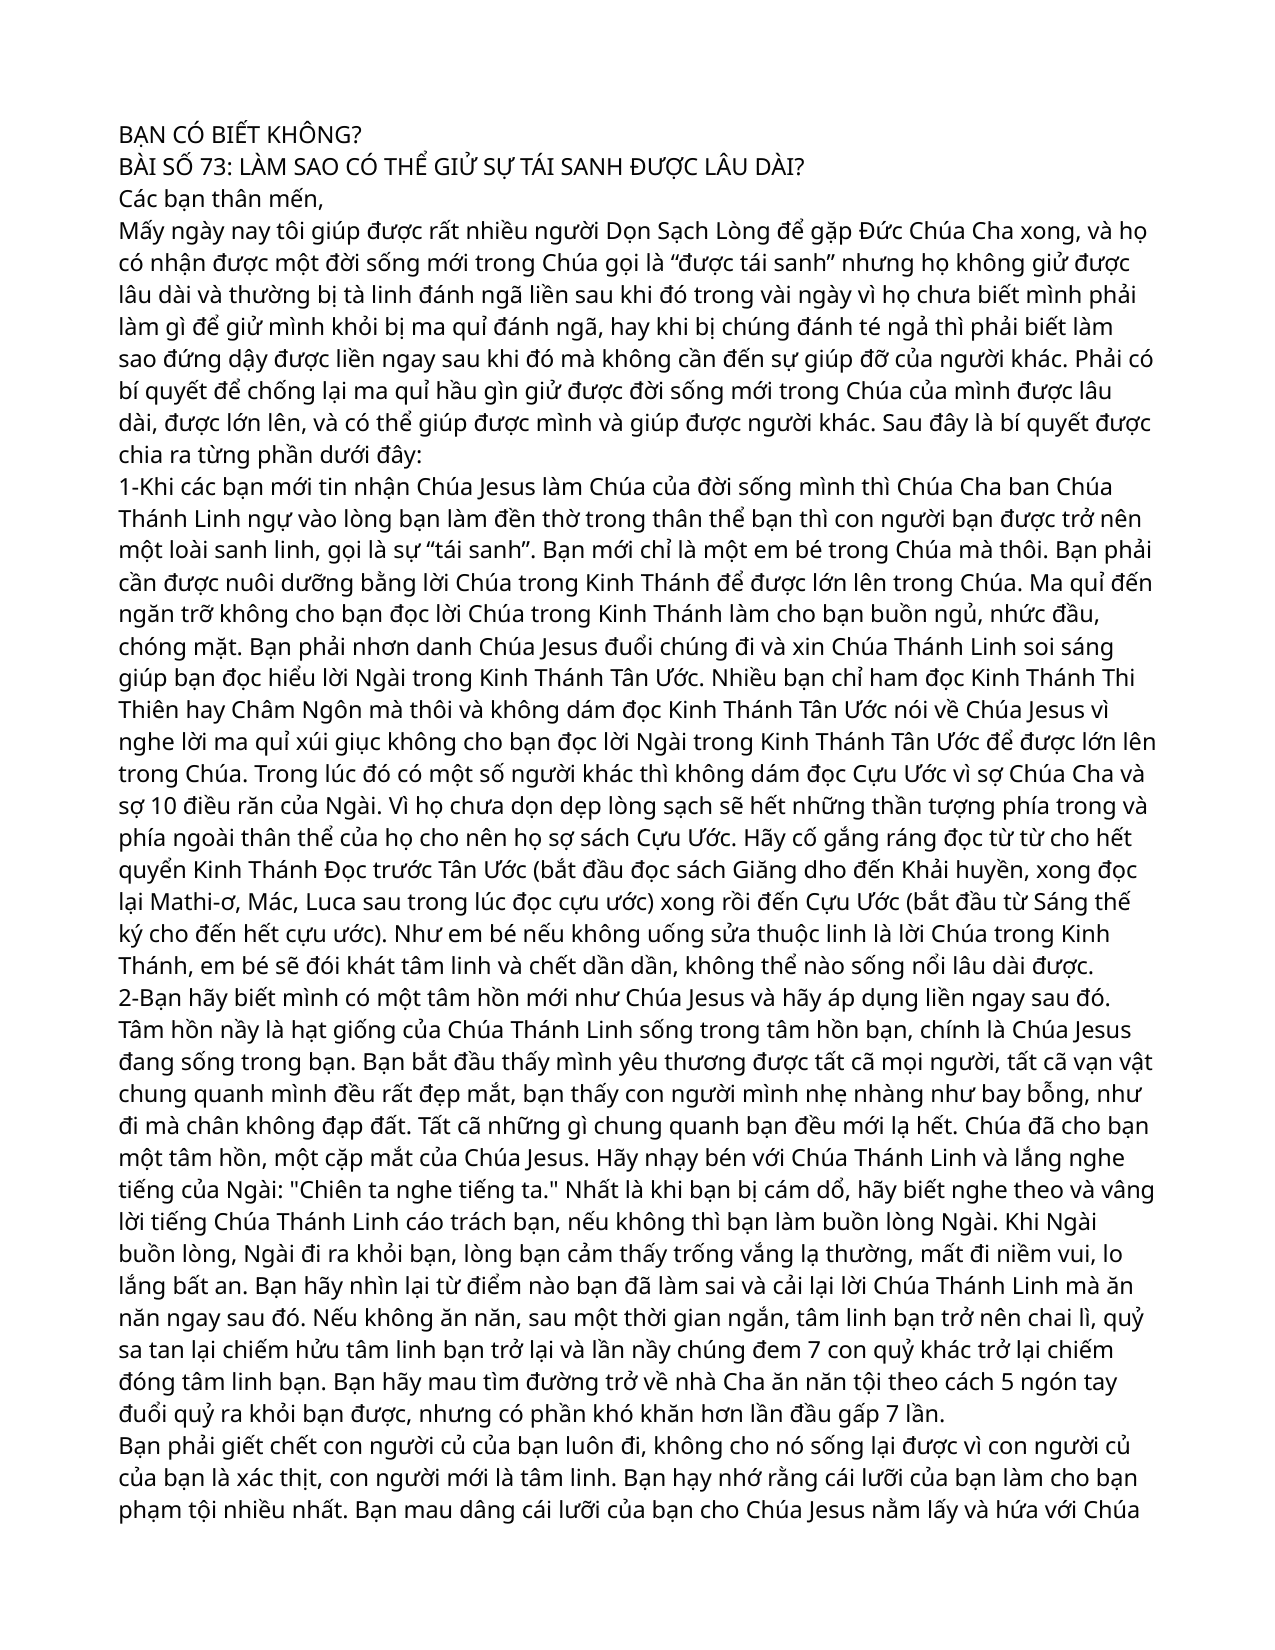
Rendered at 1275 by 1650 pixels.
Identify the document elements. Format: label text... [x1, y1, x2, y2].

text 2-Bạn hãy biết mình có một tâm hồn mới như Chúa Jesus và hãy áp dụng liền ngay sau đó. Tâm hồn nầy là hạt giống của Chúa Thánh Linh sống trong tâm hồn bạn, chính là Chúa Jesus đang sống trong bạn. Bạn bắt đầu thấy mình yêu thương được tất cã mọi người, tất cã vạn vật chung quanh mình đều rất đẹp mắt, bạn thấy con người mình nhẹ nhàng như bay bỗng, như đi mà chân không đạp đất. Tất cã những gì chung quanh bạn đều mới lạ hết. Chúa đã cho bạn một tâm hồn, một cặp mắt của Chúa Jesus. Hãy nhạy bén với Chúa Thánh Linh và lắng nghe tiếng của Ngài: "Chiên ta nghe tiếng ta." Nhất là khi bạn bị cám dổ, hãy biết nghe theo và vâng lời tiếng Chúa Thánh Linh cáo trách bạn, nếu không thì bạn làm buồn lòng Ngài. Khi Ngài buồn lòng, Ngài đi ra khỏi bạn, lòng bạn cảm thấy trống vắng lạ thường, mất đi niềm vui, lo lắng bất an. Bạn hãy nhìn lại từ điểm nào bạn đã làm sai và cải lại lời Chúa Thánh Linh mà ăn năn ngay sau đó. Nếu không ăn năn, sau một thời gian ngắn, tâm linh bạn trở nên chai lì, quỷ sa tan lại chiếm hửu tâm linh bạn trở lại và lần nầy chúng đem 7 con quỷ khác trở lại chiếm đóng tâm linh bạn. Bạn hãy mau tìm đường trở về nhà Cha ăn năn tội theo cách 5 ngón tay đuổi quỷ ra khỏi bạn được, nhưng có phần khó khăn hơn lần đầu gấp 7 lần. [118, 982, 1157, 1429]
text BẠN CÓ BIẾT KHÔNG? [118, 118, 1157, 150]
text Các bạn thân mến, [118, 182, 1157, 214]
text BÀI SỐ 73: LÀM SAO CÓ THỂ GIỬ SỰ TÁI SANH ĐƯỢC LÂU DÀI? [118, 150, 1157, 182]
text Mấy ngày nay tôi giúp được rất nhiều người Dọn Sạch Lòng để gặp Đức Chúa Cha xong, và họ có nhận được một đời sống mới trong Chúa gọi là “được tái sanh” nhưng họ không giử được lâu dài và thường bị tà linh đánh ngã liền sau khi đó trong vài ngày vì họ chưa biết mình phải làm gì để giử mình khỏi bị ma quỉ đánh ngã, hay khi bị chúng đánh té ngả thì phải biết làm sao đứng dậy được liền ngay sau khi đó mà không cần đến sự giúp đỡ của người khác. Phải có bí quyết để chống lại ma quỉ hầu gìn giử được đời sống mới trong Chúa của mình được lâu dài, được lớn lên, và có thể giúp được mình và giúp được người khác. Sau đây là bí quyết được chia ra từng phần dưới đây: [118, 214, 1157, 470]
text Bạn phải giết chết con người củ của bạn luôn đi, không cho nó sống lại được vì con người củ của bạn là xác thịt, con người mới là tâm linh. Bạn hạy nhớ rằng cái lưỡi của bạn làm cho bạn phạm tội nhiều nhất. Bạn mau dâng cái lưỡi của bạn cho Chúa Jesus nằm lấy và hứa với Chúa [118, 1429, 1157, 1525]
text 1-Khi các bạn mới tin nhận Chúa Jesus làm Chúa của đời sống mình thì Chúa Cha ban Chúa Thánh Linh ngự vào lòng bạn làm đền thờ trong thân thể bạn thì con người bạn được trở nên một loài sanh linh, gọi là sự “tái sanh”. Bạn mới chỉ là một em bé trong Chúa mà thôi. Bạn phải cần được nuôi dưỡng bằng lời Chúa trong Kinh Thánh để được lớn lên trong Chúa. Ma quỉ đến ngăn trỡ không cho bạn đọc lời Chúa trong Kinh Thánh làm cho bạn buồn ngủ, nhức đầu, chóng mặt. Bạn phải nhơn danh Chúa Jesus đuổi chúng đi và xin Chúa Thánh Linh soi sáng giúp bạn đọc hiểu lời Ngài trong Kinh Thánh Tân Ước. Nhiều bạn chỉ ham đọc Kinh Thánh Thi Thiên hay Châm Ngôn mà thôi và không dám đọc Kinh Thánh Tân Ước nói về Chúa Jesus vì nghe lời ma quỉ xúi giục không cho bạn đọc lời Ngài trong Kinh Thánh Tân Ước để được lớn lên trong Chúa. Trong lúc đó có một số người khác thì không dám đọc Cựu Ước vì sợ Chúa Cha và sợ 10 điều răn của Ngài. Vì họ chưa dọn dẹp lòng sạch sẽ hết những thần tượng phía trong và phía ngoài thân thể của họ cho nên họ sợ sách Cựu Ước. Hãy cố gắng ráng đọc từ từ cho hết quyển Kinh Thánh Đọc trước Tân Ước (bắt đầu đọc sách Giăng dho đến Khải huyền, xong đọc lại Mathi-ơ, Mác, Luca sau trong lúc đọc cựu ước) xong rồi đến Cựu Ước (bắt đầu từ Sáng thế ký cho đến hết cựu ước). Như em bé nếu không uống sửa thuộc linh là lời Chúa trong Kinh Thánh, em bé sẽ đói khát tâm linh và chết dần dần, không thể nào sống nổi lâu dài được. [118, 470, 1157, 982]
